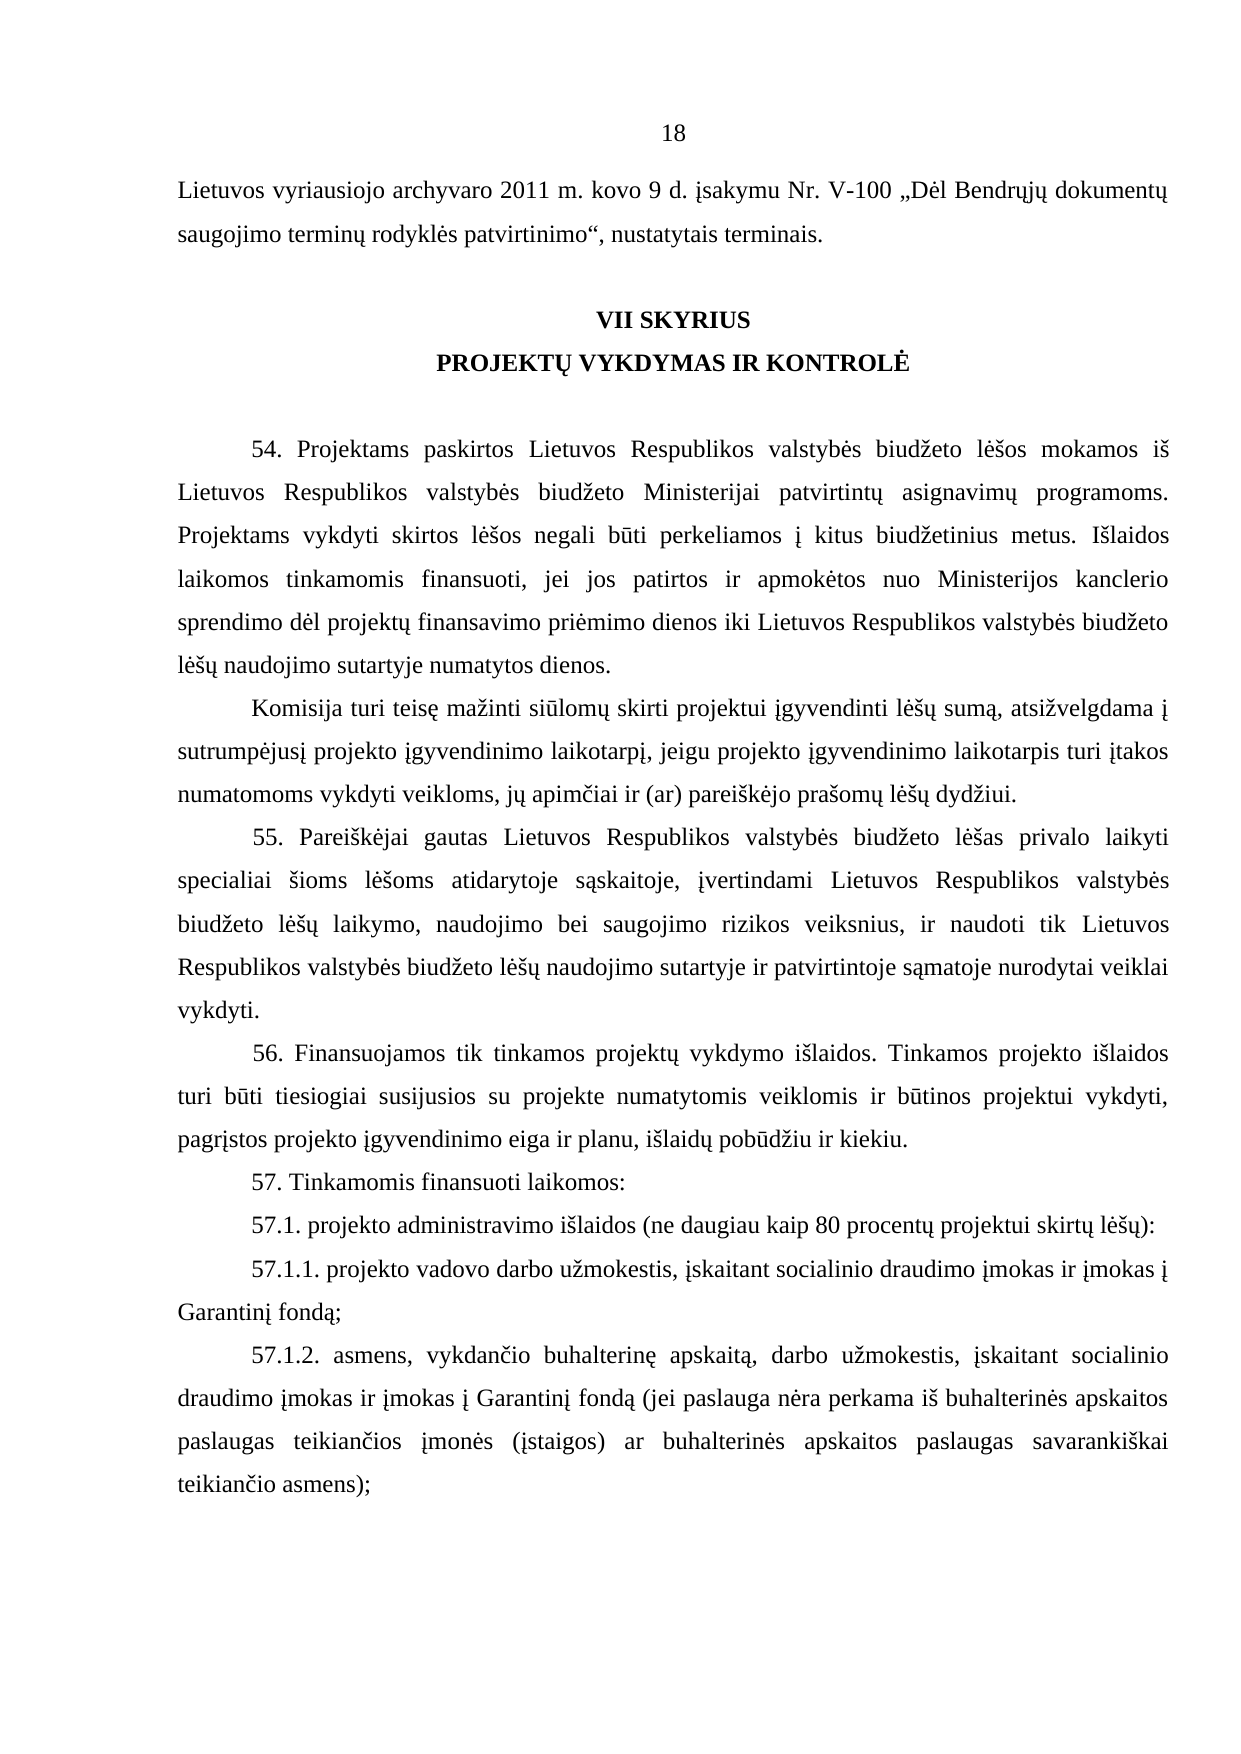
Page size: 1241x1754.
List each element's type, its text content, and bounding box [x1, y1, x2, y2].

text 56. Finansuojamos tik tinkamos projektų vykdymo išlaidos. Tinkamos projekto išlaidos turi būti tiesiogiai susijusios su projekte numatytomis veiklomis ir būtinos projektui vykdyti, pagrįstos projekto įgyvendinimo eiga ir planu, išlaidų pobūdžiu ir kiekiu. [177, 1038, 1169, 1153]
text Komisija turi teisę mažinti siūlomų skirti projektui įgyvendinti lėšų sumą, atsižvelgdama į sutrumpėjusį projekto įgyvendinimo laikotarpį, jeigu projekto įgyvendinimo laikotarpis turi įtakos numatomoms vykdyti veikloms, jų apimčiai ir (ar) pareiškėjo prašomų lėšų dydžiui. [177, 693, 1169, 808]
text Lietuvos vyriausiojo archyvaro 2011 m. kovo 9 d. įsakymu Nr. V-100 „Dėl Bendrųjų dokumentų saugojimo terminų rodyklės patvirtinimo“, nustatytais terminais. [177, 176, 1169, 247]
text VII SKYRIUS [177, 305, 1169, 334]
text 55. Pareiškėjai gautas Lietuvos Respublikos valstybės biudžeto lėšas privalo laikyti specialiai šioms lėšoms atidarytoje sąskaitoje, įvertindami Lietuvos Respublikos valstybės biudžeto lėšų laikymo, naudojimo bei saugojimo rizikos veiksnius, ir naudoti tik Lietuvos Respublikos valstybės biudžeto lėšų naudojimo sutartyje ir patvirtintoje sąmatoje nurodytai veiklai vykdyti. [177, 822, 1169, 1024]
text 57. Tinkamomis finansuoti laikomos: [177, 1167, 1169, 1196]
text 57.1.2. asmens, vykdančio buhalterinę apskaitą, darbo užmokestis, įskaitant socialinio draudimo įmokas ir įmokas į Garantinį fondą (jei paslauga nėra perkama iš buhalterinės apskaitos paslaugas teikiančios įmonės (įstaigos) ar buhalterinės apskaitos paslaugas savarankiškai teikiančio asmens); [177, 1340, 1169, 1498]
text PROJEKTŲ VYKDYMAS IR KONTROLĖ [177, 348, 1169, 377]
text 54. Projektams paskirtos Lietuvos Respublikos valstybės biudžeto lėšos mokamos iš Lietuvos Respublikos valstybės biudžeto Ministerijai patvirtintų asignavimų programoms. Projektams vykdyti skirtos lėšos negali būti perkeliamos į kitus biudžetinius metus. Išlaidos laikomos tinkamomis finansuoti, jei jos patirtos ir apmokėtos nuo Ministerijos kanclerio sprendimo dėl projektų finansavimo priėmimo dienos iki Lietuvos Respublikos valstybės biudžeto lėšų naudojimo sutartyje numatytos dienos. [177, 434, 1169, 679]
text 57.1.1. projekto vadovo darbo užmokestis, įskaitant socialinio draudimo įmokas ir įmokas į Garantinį fondą; [177, 1254, 1169, 1326]
text 57.1. projekto administravimo išlaidos (ne daugiau kaip 80 procentų projektui skirtų lėšų): [177, 1211, 1169, 1239]
